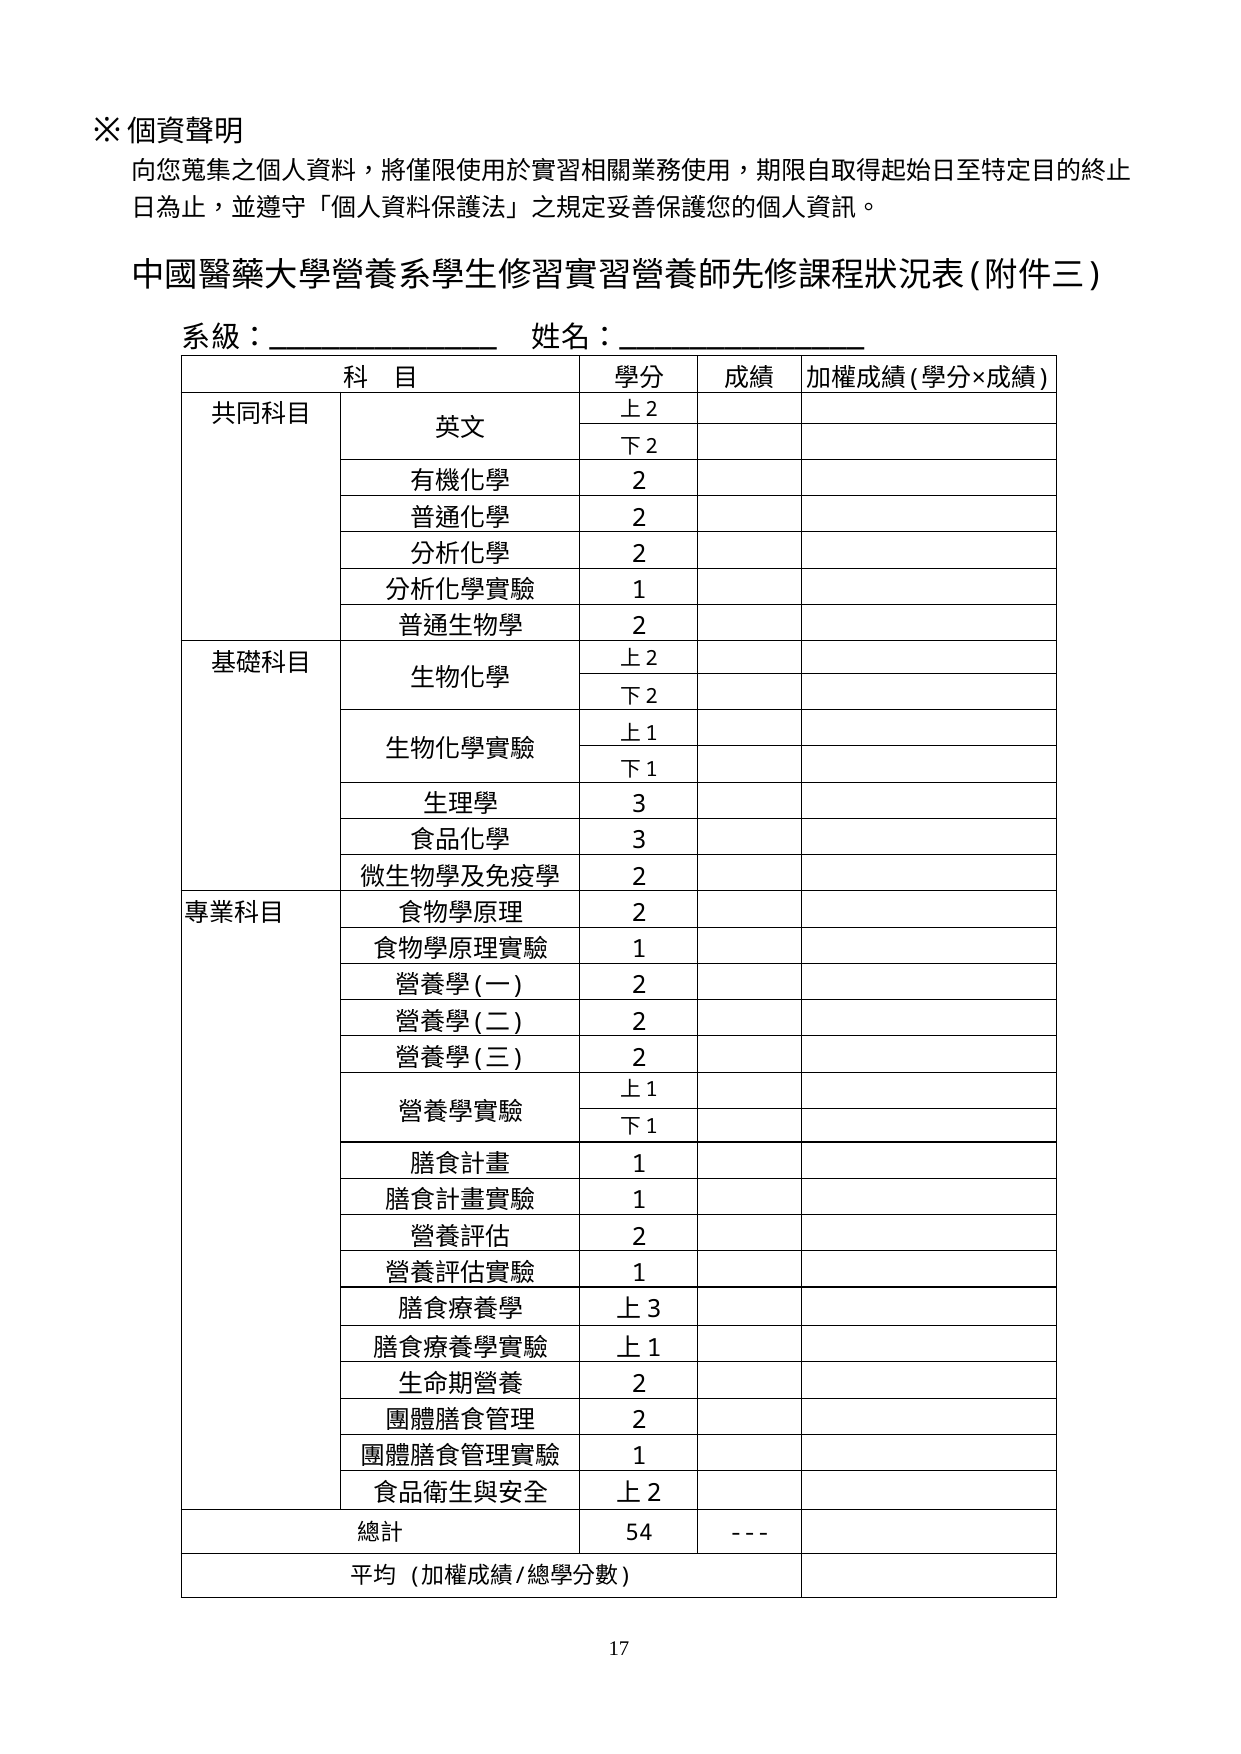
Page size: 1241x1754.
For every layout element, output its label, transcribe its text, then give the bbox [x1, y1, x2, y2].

table_cell 分析化學實驗 [341, 569, 579, 604]
table_cell [802, 928, 1056, 963]
table_cell 2 [580, 964, 697, 999]
text 系級：_____________ 姓名：______________ [175, 293, 1106, 355]
table_cell [802, 641, 1056, 673]
table_cell 食品化學 [341, 819, 579, 854]
table_cell 團體膳食管理 [341, 1399, 579, 1434]
table_cell 54 [580, 1510, 697, 1553]
table_cell 食物學原理 [341, 891, 579, 927]
table_cell 上1 [580, 1073, 697, 1108]
table_cell [698, 424, 801, 459]
table_cell [698, 1251, 801, 1286]
table_cell [802, 1399, 1056, 1434]
table_cell 2 [580, 1399, 697, 1434]
table_header 成績 [698, 356, 801, 392]
table_cell 下1 [580, 1109, 697, 1141]
text 向您蒐集之個人資料，將僅限使用於實習相關業務使用，期限自取得起始日至特定目的終止日為止，並遵守「個人資料保護法」之規定妥善保護您的個人資訊。 [131, 151, 1141, 223]
table_cell [698, 674, 801, 709]
table_header 科 目 [182, 356, 579, 392]
table_cell 平均 (加權成績/總學分數) [182, 1554, 801, 1597]
table_cell [802, 1143, 1056, 1178]
table_cell [802, 1326, 1056, 1361]
table_cell [802, 1179, 1056, 1214]
table_cell 2 [580, 605, 697, 640]
table_cell --- [698, 1510, 801, 1553]
table_cell [698, 1179, 801, 1214]
table_cell 2 [580, 891, 697, 927]
table_cell [698, 1036, 801, 1072]
table_cell [698, 1000, 801, 1035]
table_cell 上2 [580, 1471, 697, 1509]
table_cell [802, 1554, 1056, 1597]
table_cell 下2 [580, 674, 697, 709]
table_cell [698, 1109, 801, 1141]
table_cell [698, 710, 801, 745]
table_cell 2 [580, 1215, 697, 1250]
table_cell 生物化學實驗 [341, 710, 579, 782]
table_cell [698, 393, 801, 422]
text ※個資聲明 [87, 105, 1106, 151]
table_cell 生物化學 [341, 641, 579, 709]
table_cell 3 [580, 783, 697, 818]
table_cell [698, 1362, 801, 1397]
table_cell 2 [580, 1362, 697, 1397]
table_cell 2 [580, 855, 697, 890]
table_cell [698, 855, 801, 890]
table_cell [802, 496, 1056, 531]
table_cell 總計 [182, 1510, 579, 1553]
table_cell 膳食療養學 [341, 1288, 579, 1325]
table_cell 2 [580, 460, 697, 495]
table_cell [802, 964, 1056, 999]
table_cell [802, 460, 1056, 495]
table_cell [698, 964, 801, 999]
table_cell 英文 [341, 393, 579, 459]
table_cell 下1 [580, 746, 697, 782]
table_cell [802, 569, 1056, 604]
table_cell 食物學原理實驗 [341, 928, 579, 963]
table_cell [802, 1109, 1056, 1141]
table_cell [698, 1399, 801, 1434]
table_cell [802, 891, 1056, 927]
table_cell [802, 1036, 1056, 1072]
table_cell [698, 783, 801, 818]
table_cell 1 [580, 928, 697, 963]
table_cell 團體膳食管理實驗 [341, 1435, 579, 1470]
table_cell [698, 1326, 801, 1361]
table_cell 上1 [580, 1326, 697, 1361]
table_cell 微生物學及免疫學 [341, 855, 579, 890]
table_cell [802, 1288, 1056, 1325]
table_header 學分 [580, 356, 697, 392]
table_cell [802, 393, 1056, 422]
table_cell 營養學(三) [341, 1036, 579, 1072]
table_cell [802, 1435, 1056, 1470]
table_cell 1 [580, 1179, 697, 1214]
table_cell 1 [580, 1435, 697, 1470]
table_cell 食品衛生與安全 [341, 1471, 579, 1509]
table_cell [698, 641, 801, 673]
table_cell 膳食計畫實驗 [341, 1179, 579, 1214]
table_cell 普通化學 [341, 496, 579, 531]
table_cell 上1 [580, 710, 697, 745]
table_cell [698, 1471, 801, 1509]
table_cell 2 [580, 496, 697, 531]
table_cell 膳食療養學實驗 [341, 1326, 579, 1361]
subtitle 中國醫藥大學營養系學生修習實習營養師先修課程狀況表(附件三) [131, 230, 1106, 293]
table_header 加權成績(學分×成績) [802, 356, 1056, 392]
table_cell 專業科目 [182, 891, 340, 1509]
table_cell [802, 605, 1056, 640]
table_cell [698, 1215, 801, 1250]
table_cell 2 [580, 1036, 697, 1072]
table_cell 1 [580, 1143, 697, 1178]
table_cell [802, 1000, 1056, 1035]
table_cell 共同科目 [182, 393, 340, 640]
table_cell [698, 1435, 801, 1470]
table_cell [698, 460, 801, 495]
table_cell 上2 [580, 641, 697, 673]
table_cell [698, 1288, 801, 1325]
table_cell 2 [580, 532, 697, 567]
table_cell [802, 1251, 1056, 1286]
table_cell [802, 1073, 1056, 1108]
table_cell 營養評估實驗 [341, 1251, 579, 1286]
table_cell 營養學(一) [341, 964, 579, 999]
table_cell [698, 928, 801, 963]
table_cell [698, 746, 801, 782]
table_cell 3 [580, 819, 697, 854]
table_cell [802, 674, 1056, 709]
table_cell 生命期營養 [341, 1362, 579, 1397]
table_cell [698, 1073, 801, 1108]
table_cell [698, 496, 801, 531]
table_cell [802, 855, 1056, 890]
table_cell 普通生物學 [341, 605, 579, 640]
table_cell 分析化學 [341, 532, 579, 567]
table_cell 基礎科目 [182, 641, 340, 890]
table_cell 膳食計畫 [341, 1143, 579, 1178]
table_cell [802, 532, 1056, 567]
table_cell [802, 746, 1056, 782]
table_cell [698, 819, 801, 854]
table_cell [802, 1471, 1056, 1509]
table_cell [698, 532, 801, 567]
table_cell 營養學實驗 [341, 1073, 579, 1141]
table_cell [802, 819, 1056, 854]
table_cell [698, 569, 801, 604]
table_cell 1 [580, 1251, 697, 1286]
table_cell [698, 605, 801, 640]
table_cell [802, 424, 1056, 459]
table_cell 營養學(二) [341, 1000, 579, 1035]
table_cell 上3 [580, 1288, 697, 1325]
table_cell 營養評估 [341, 1215, 579, 1250]
table_cell 2 [580, 1000, 697, 1035]
table_cell [802, 1215, 1056, 1250]
table_cell [698, 891, 801, 927]
table_cell [802, 710, 1056, 745]
table_cell [698, 1143, 801, 1178]
table_cell [802, 1510, 1056, 1553]
table_cell 有機化學 [341, 460, 579, 495]
table_cell 下2 [580, 424, 697, 459]
table_cell 上2 [580, 393, 697, 422]
table_cell 生理學 [341, 783, 579, 818]
table_cell 1 [580, 569, 697, 604]
table_cell [802, 1362, 1056, 1397]
table_cell [802, 783, 1056, 818]
